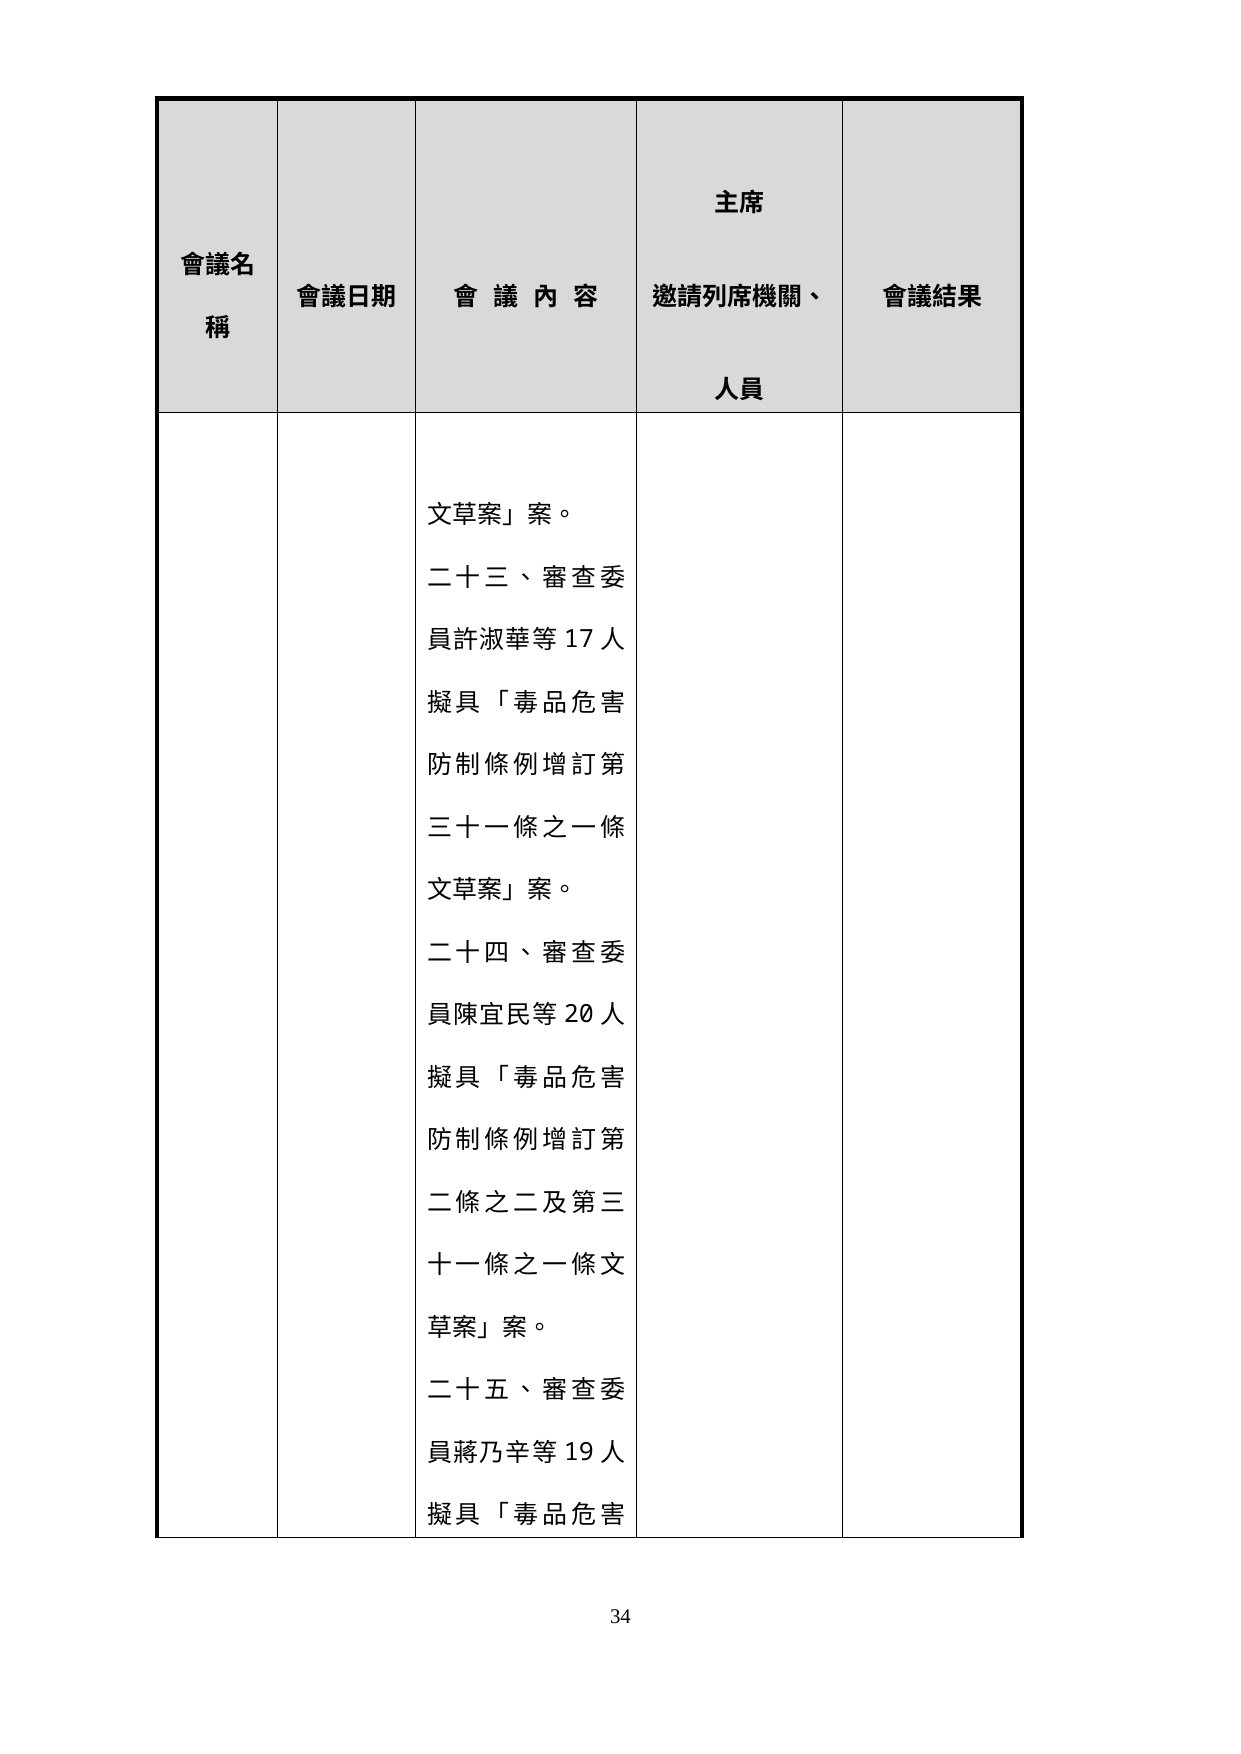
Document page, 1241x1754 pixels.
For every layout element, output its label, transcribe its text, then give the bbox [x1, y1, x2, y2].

table_header 會議名稱 [159, 101, 277, 412]
table_cell [278, 413, 415, 1537]
table_cell 文草案」案。 二十三、審查委員許淑華等17人擬具「毒品危害防制條例增訂第三十一條之一條文草案」案。 二十四、審查委員陳宜民等20人擬具「毒品危害防制條例增訂第二條之二及第三十一條之一條文草案」案。 二十五、審查委員蔣乃辛等19人擬具「毒品危害 [416, 413, 636, 1537]
table_cell [637, 413, 842, 1537]
table_header 主席 邀請列席機關、 人員 [637, 101, 842, 412]
table_header 會議內容 [416, 101, 636, 412]
table_header 會議日期 [278, 101, 415, 412]
table_header 會議結果 [843, 101, 1020, 412]
table_cell [159, 413, 277, 1537]
table_cell [843, 413, 1020, 1537]
